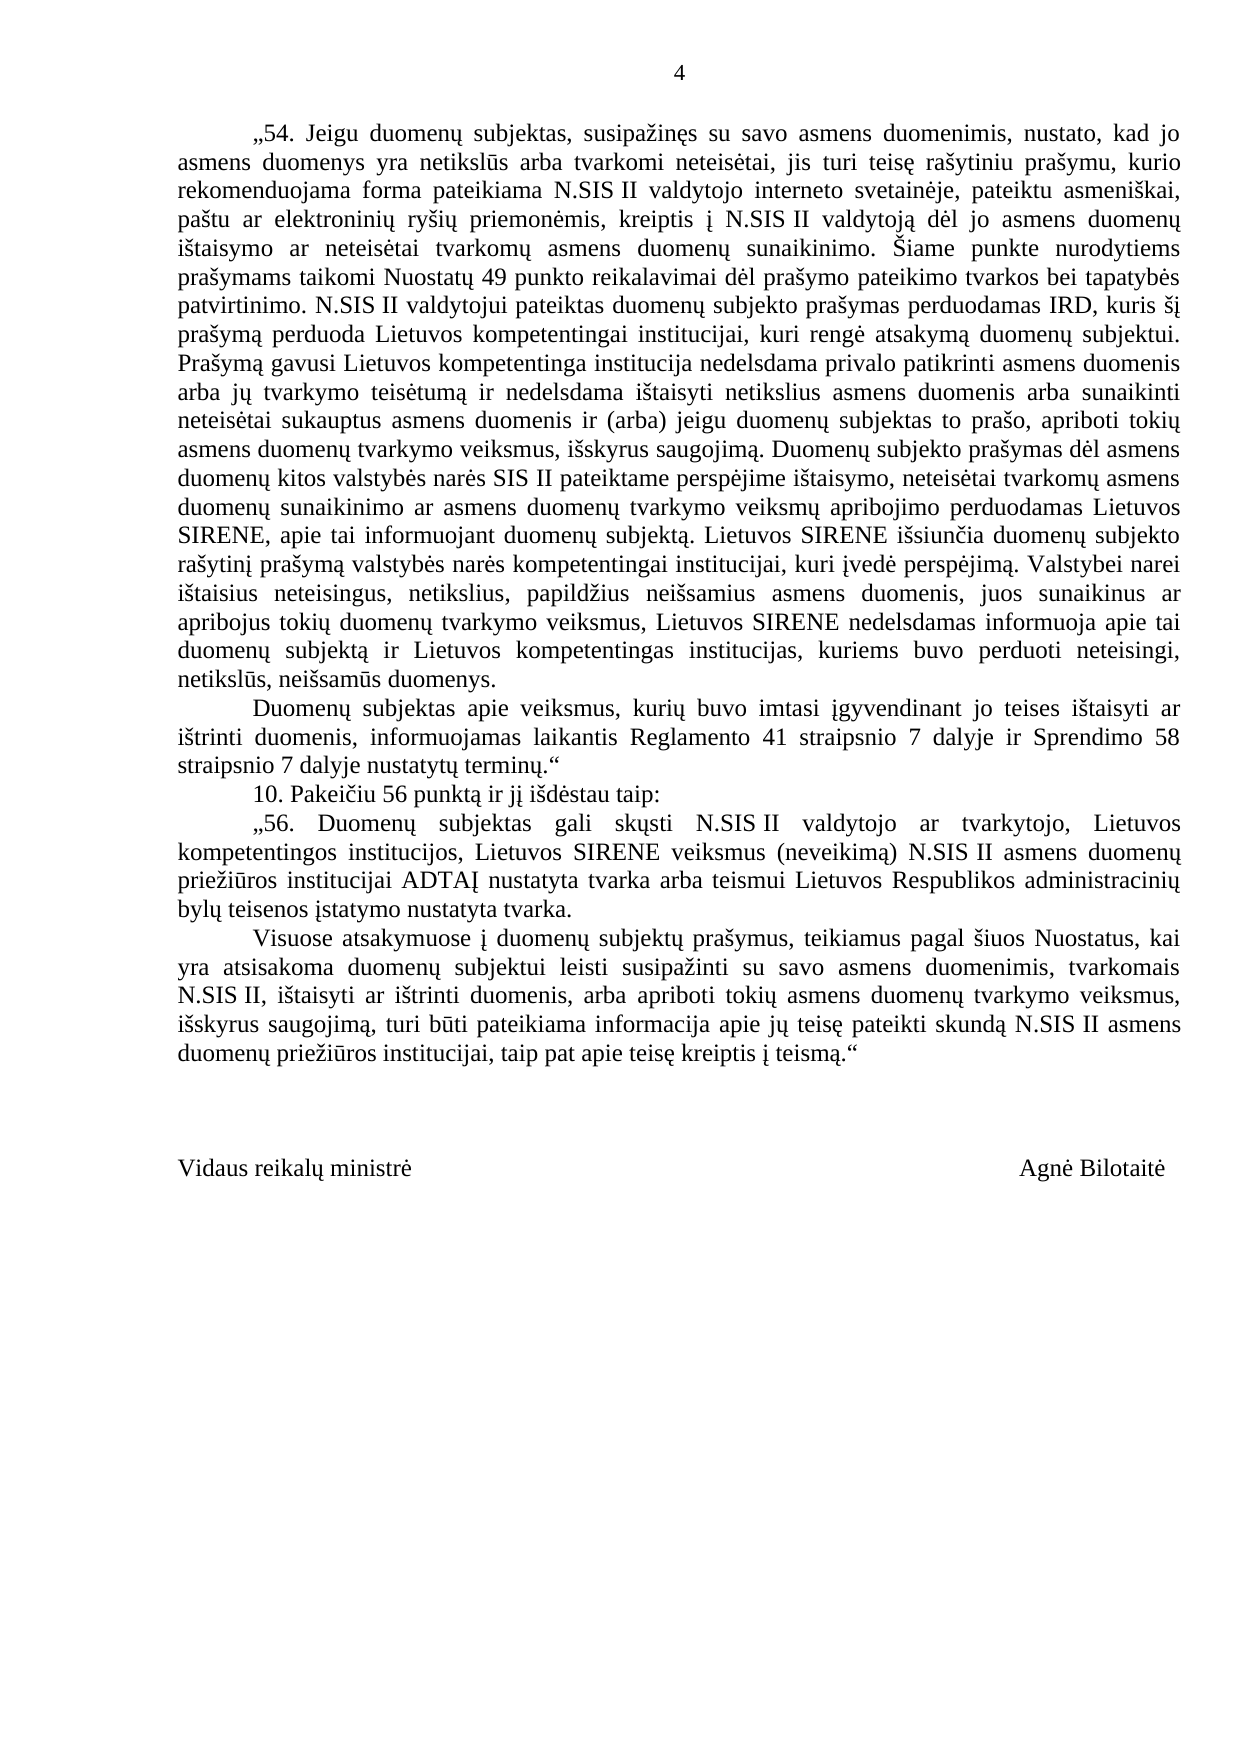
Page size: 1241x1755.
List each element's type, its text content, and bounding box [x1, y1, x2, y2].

text Vidaus reikalų ministrė Agnė Bilotaitė [177, 1153, 1181, 1182]
text „56. Duomenų subjektas gali skųsti N.SIS II valdytojo ar tvarkytojo, Lietuvos kompetentingos institucijos, Lietuvos SIRENE veiksmus (neveikimą) N.SIS II asmens duomenų priežiūros institucijai ADTAĮ nustatyta tvarka arba teismui Lietuvos Respublikos administracinių bylų teisenos įstatymo nustatyta tvarka. [177, 808, 1181, 923]
text „54. Jeigu duomenų subjektas, susipažinęs su savo asmens duomenimis, nustato, kad jo asmens duomenys yra netikslūs arba tvarkomi neteisėtai, jis turi teisę rašytiniu prašymu, kurio rekomenduojama forma pateikiama N.SIS II valdytojo interneto svetainėje, pateiktu asmeniškai, paštu ar elektroninių ryšių priemonėmis, kreiptis į N.SIS II valdytoją dėl jo asmens duomenų ištaisymo ar neteisėtai tvarkomų asmens duomenų sunaikinimo. Šiame punkte nurodytiems prašymams taikomi Nuostatų 49 punkto reikalavimai dėl prašymo pateikimo tvarkos bei tapatybės patvirtinimo. N.SIS II valdytojui pateiktas duomenų subjekto prašymas perduodamas IRD, kuris šį prašymą perduoda Lietuvos kompetentingai institucijai, kuri rengė atsakymą duomenų subjektui. Prašymą gavusi Lietuvos kompetentinga institucija nedelsdama privalo patikrinti asmens duomenis arba jų tvarkymo teisėtumą ir nedelsdama ištaisyti netikslius asmens duomenis arba sunaikinti neteisėtai sukauptus asmens duomenis ir (arba) jeigu duomenų subjektas to prašo, apriboti tokių asmens duomenų tvarkymo veiksmus, išskyrus saugojimą. Duomenų subjekto prašymas dėl asmens duomenų kitos valstybės narės SIS II pateiktame perspėjime ištaisymo, neteisėtai tvarkomų asmens duomenų sunaikinimo ar asmens duomenų tvarkymo veiksmų apribojimo perduodamas Lietuvos SIRENE, apie tai informuojant duomenų subjektą. Lietuvos SIRENE išsiunčia duomenų subjekto rašytinį prašymą valstybės narės kompetentingai institucijai, kuri įvedė perspėjimą. Valstybei narei ištaisius neteisingus, netikslius, papildžius neišsamius asmens duomenis, juos sunaikinus ar apribojus tokių duomenų tvarkymo veiksmus, Lietuvos SIRENE nedelsdamas informuoja apie tai duomenų subjektą ir Lietuvos kompetentingas institucijas, kuriems buvo perduoti neteisingi, netikslūs, neišsamūs duomenys. [177, 118, 1181, 693]
text Visuose atsakymuose į duomenų subjektų prašymus, teikiamus pagal šiuos Nuostatus, kai yra atsisakoma duomenų subjektui leisti susipažinti su savo asmens duomenimis, tvarkomais N.SIS II, ištaisyti ar ištrinti duomenis, arba apriboti tokių asmens duomenų tvarkymo veiksmus, išskyrus saugojimą, turi būti pateikiama informacija apie jų teisę pateikti skundą N.SIS II asmens duomenų priežiūros institucijai, taip pat apie teisę kreiptis į teismą.“ [177, 923, 1181, 1067]
text Duomenų subjektas apie veiksmus, kurių buvo imtasi įgyvendinant jo teises ištaisyti ar ištrinti duomenis, informuojamas laikantis Reglamento 41 straipsnio 7 dalyje ir Sprendimo 58 straipsnio 7 dalyje nustatytų terminų.“ [177, 693, 1181, 779]
text 10. Pakeičiu 56 punktą ir jį išdėstau taip: [177, 779, 1181, 808]
